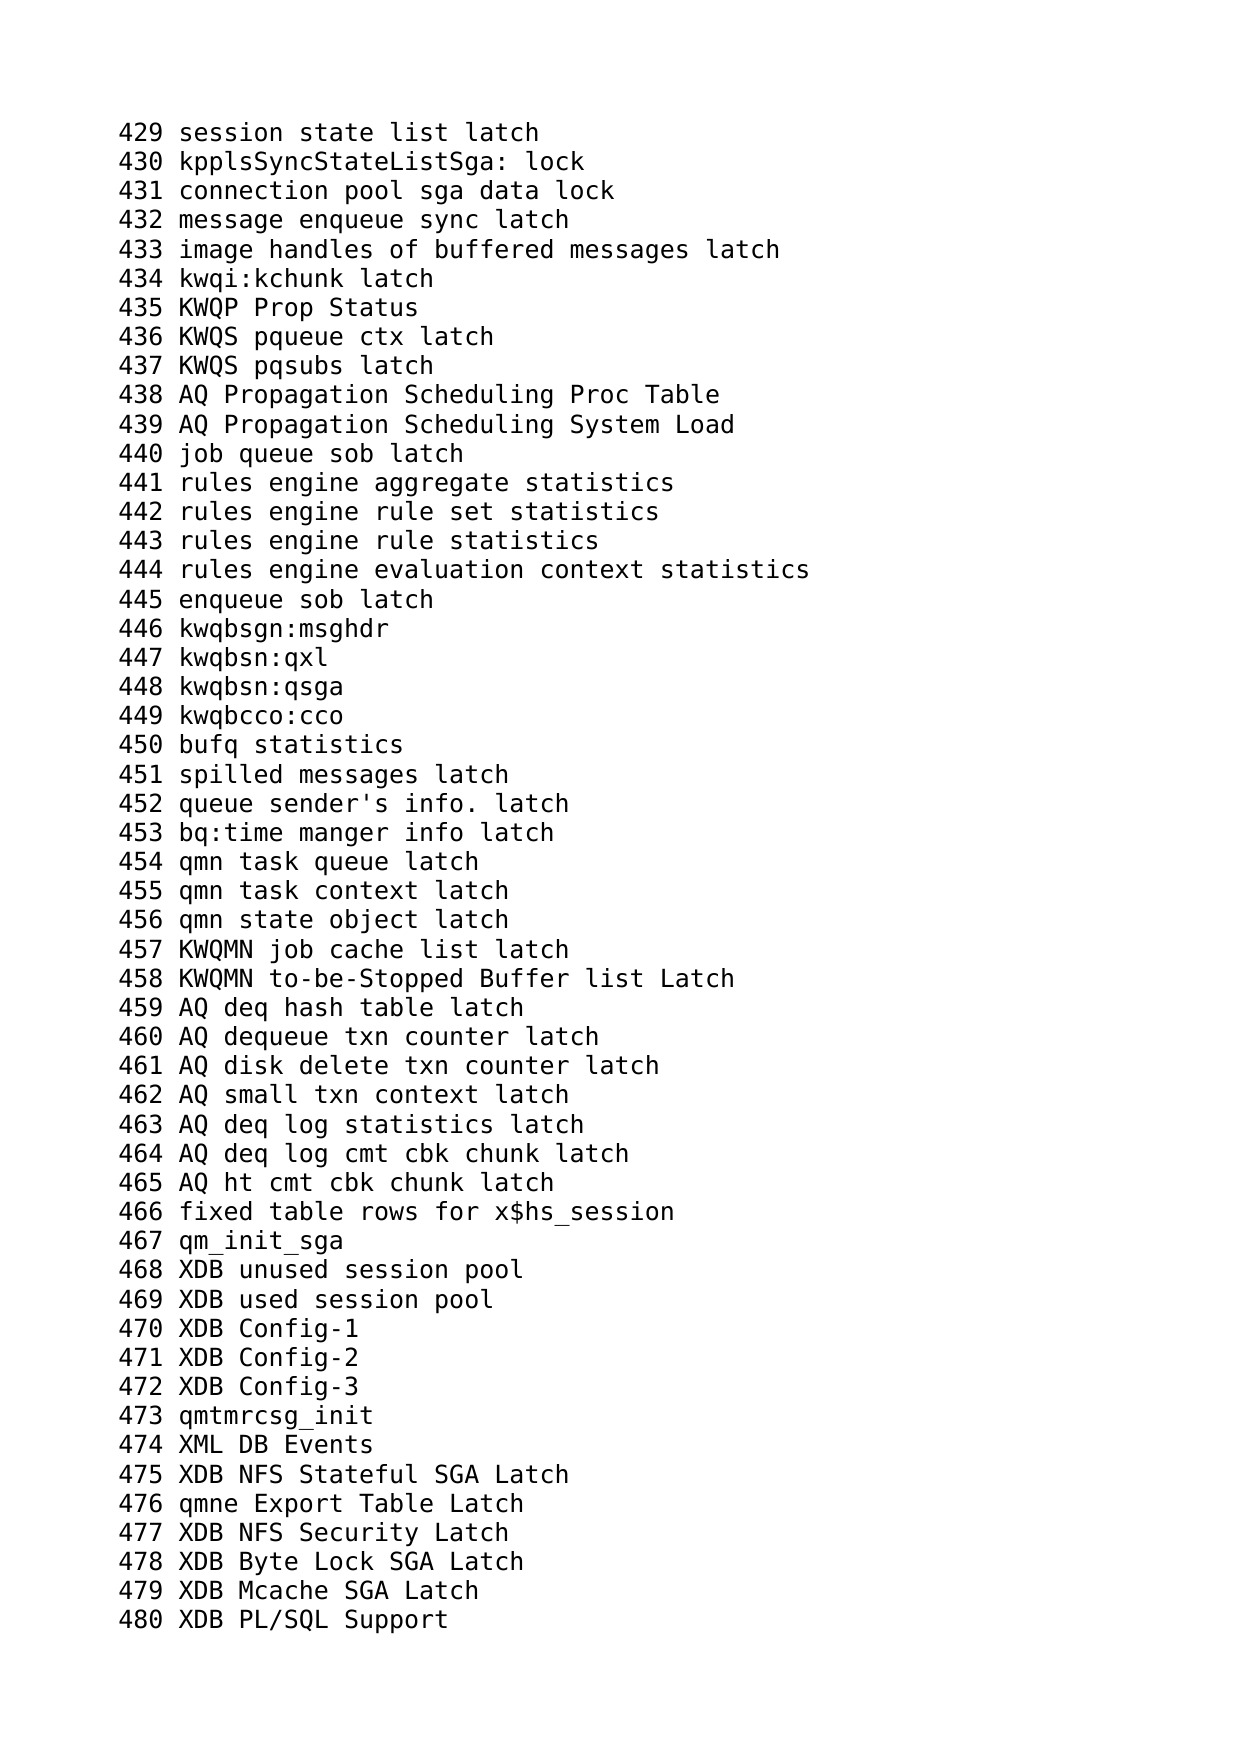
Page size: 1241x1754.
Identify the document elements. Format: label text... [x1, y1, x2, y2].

text 429 session state list latch 430 kpplsSyncStateListSga: lock 431 connection pool sga data lock 432 message enqueue sync latch 433 image handles of buffered messages latch 434 kwqi:kchunk latch 435 KWQP Prop Status 436 KWQS pqueue ctx latch 437 KWQS pqsubs latch 438 AQ Propagation Scheduling Proc Table 439 AQ Propagation Scheduling System Load 440 job queue sob latch 441 rules engine aggregate statistics 442 rules engine rule set statistics 443 rules engine rule statistics 444 rules engine evaluation context statistics 445 enqueue sob latch 446 kwqbsgn:msghdr 447 kwqbsn:qxl 448 kwqbsn:qsga 449 kwqbcco:cco 450 bufq statistics 451 spilled messages latch 452 queue sender's info. latch 453 bq:time manger info latch 454 qmn task queue latch 455 qmn task context latch 456 qmn state object latch 457 KWQMN job cache list latch 458 KWQMN to-be-Stopped Buffer list Latch 459 AQ deq hash table latch 460 AQ dequeue txn counter latch 461 AQ disk delete txn counter latch 462 AQ small txn context latch 463 AQ deq log statistics latch 464 AQ deq log cmt cbk chunk latch 465 AQ ht cmt cbk chunk latch 466 fixed table rows for x$hs_session 467 qm_init_sga 468 XDB unused session pool 469 XDB used session pool 470 XDB Config-1 471 XDB Config-2 472 XDB Config-3 473 qmtmrcsg_init 474 XML DB Events 475 XDB NFS Stateful SGA Latch 476 qmne Export Table Latch 477 XDB NFS Security Latch 478 XDB Byte Lock SGA Latch 479 XDB Mcache SGA Latch 480 XDB PL/SQL Support [118, 118, 1122, 1635]
